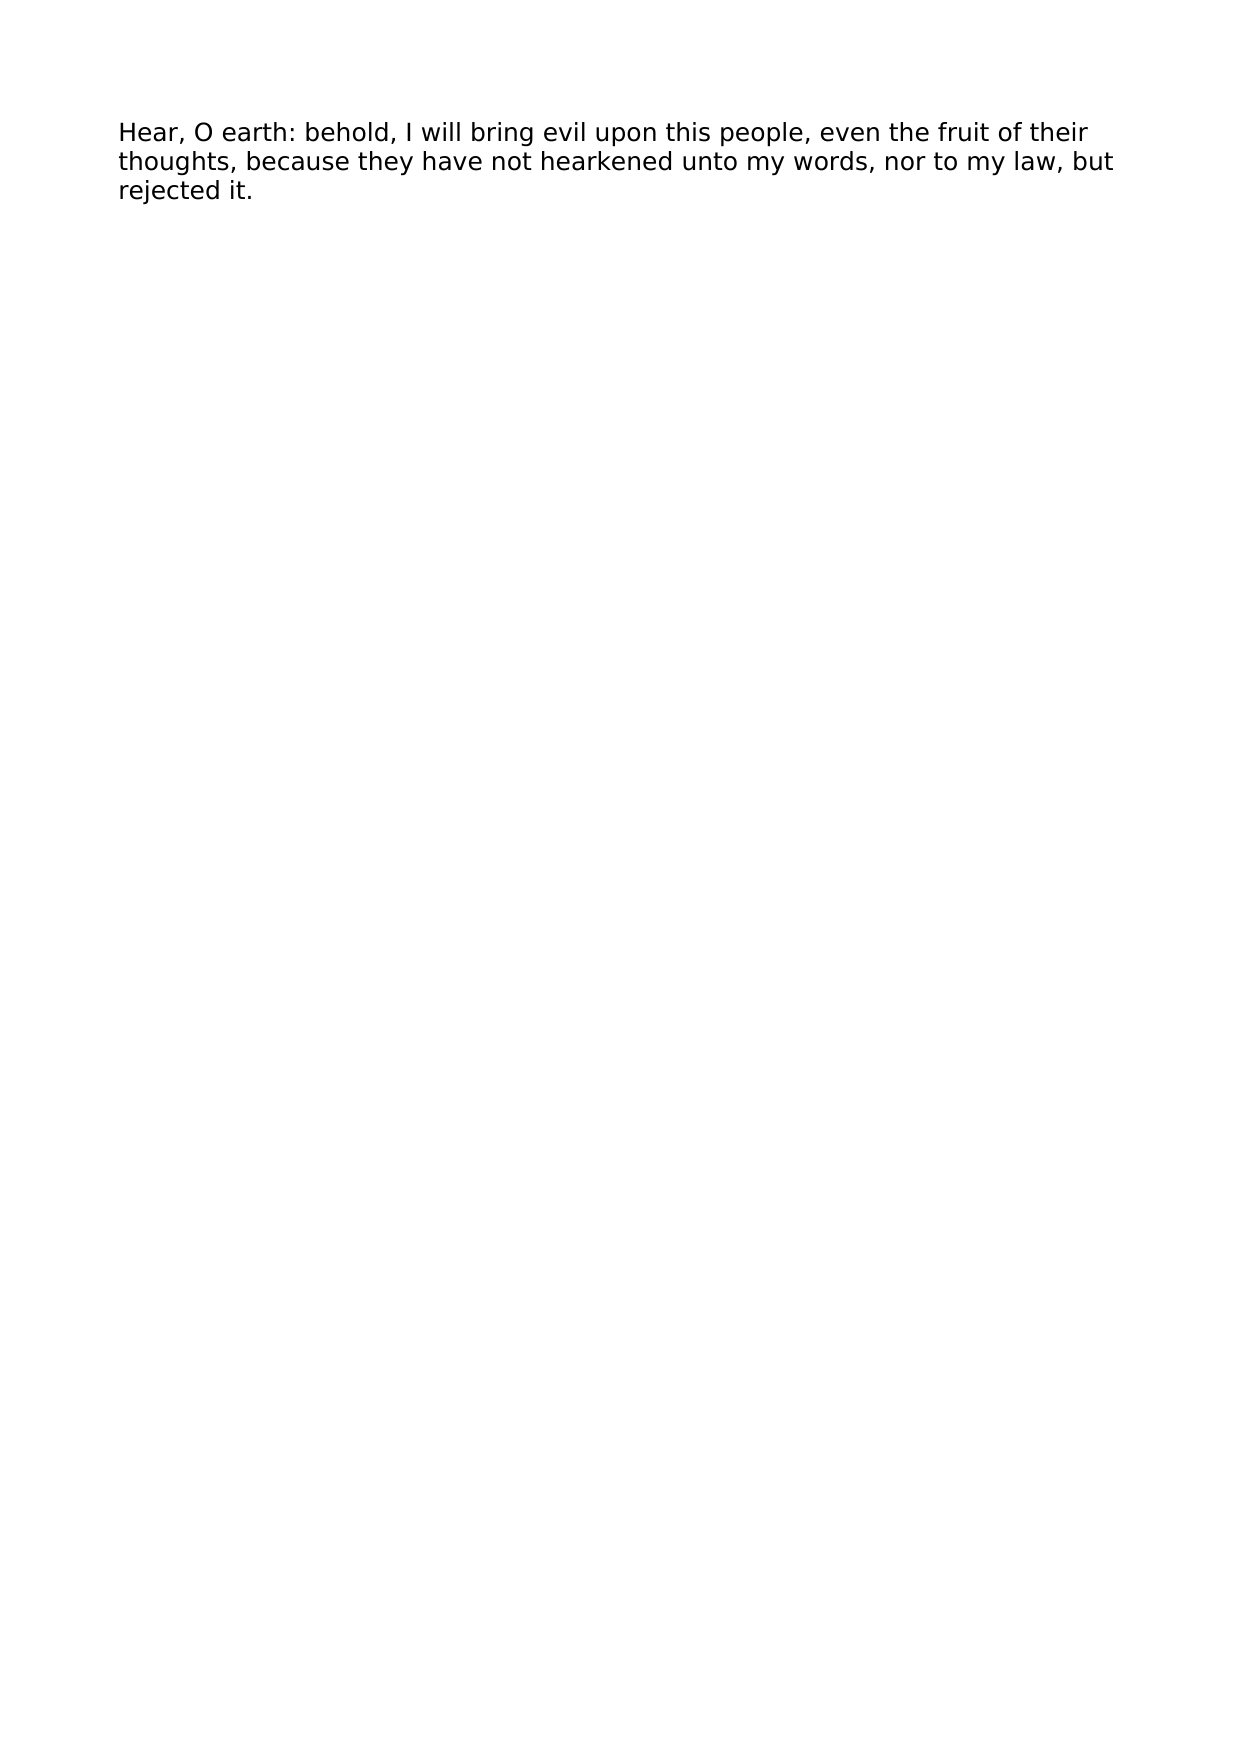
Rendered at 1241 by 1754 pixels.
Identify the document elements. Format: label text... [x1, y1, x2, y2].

text Hear, O earth: behold, I will bring evil upon this people, even the fruit of their thoughts, because they have not hearkened unto my words, nor to my law, but rejected it. [118, 118, 1122, 206]
